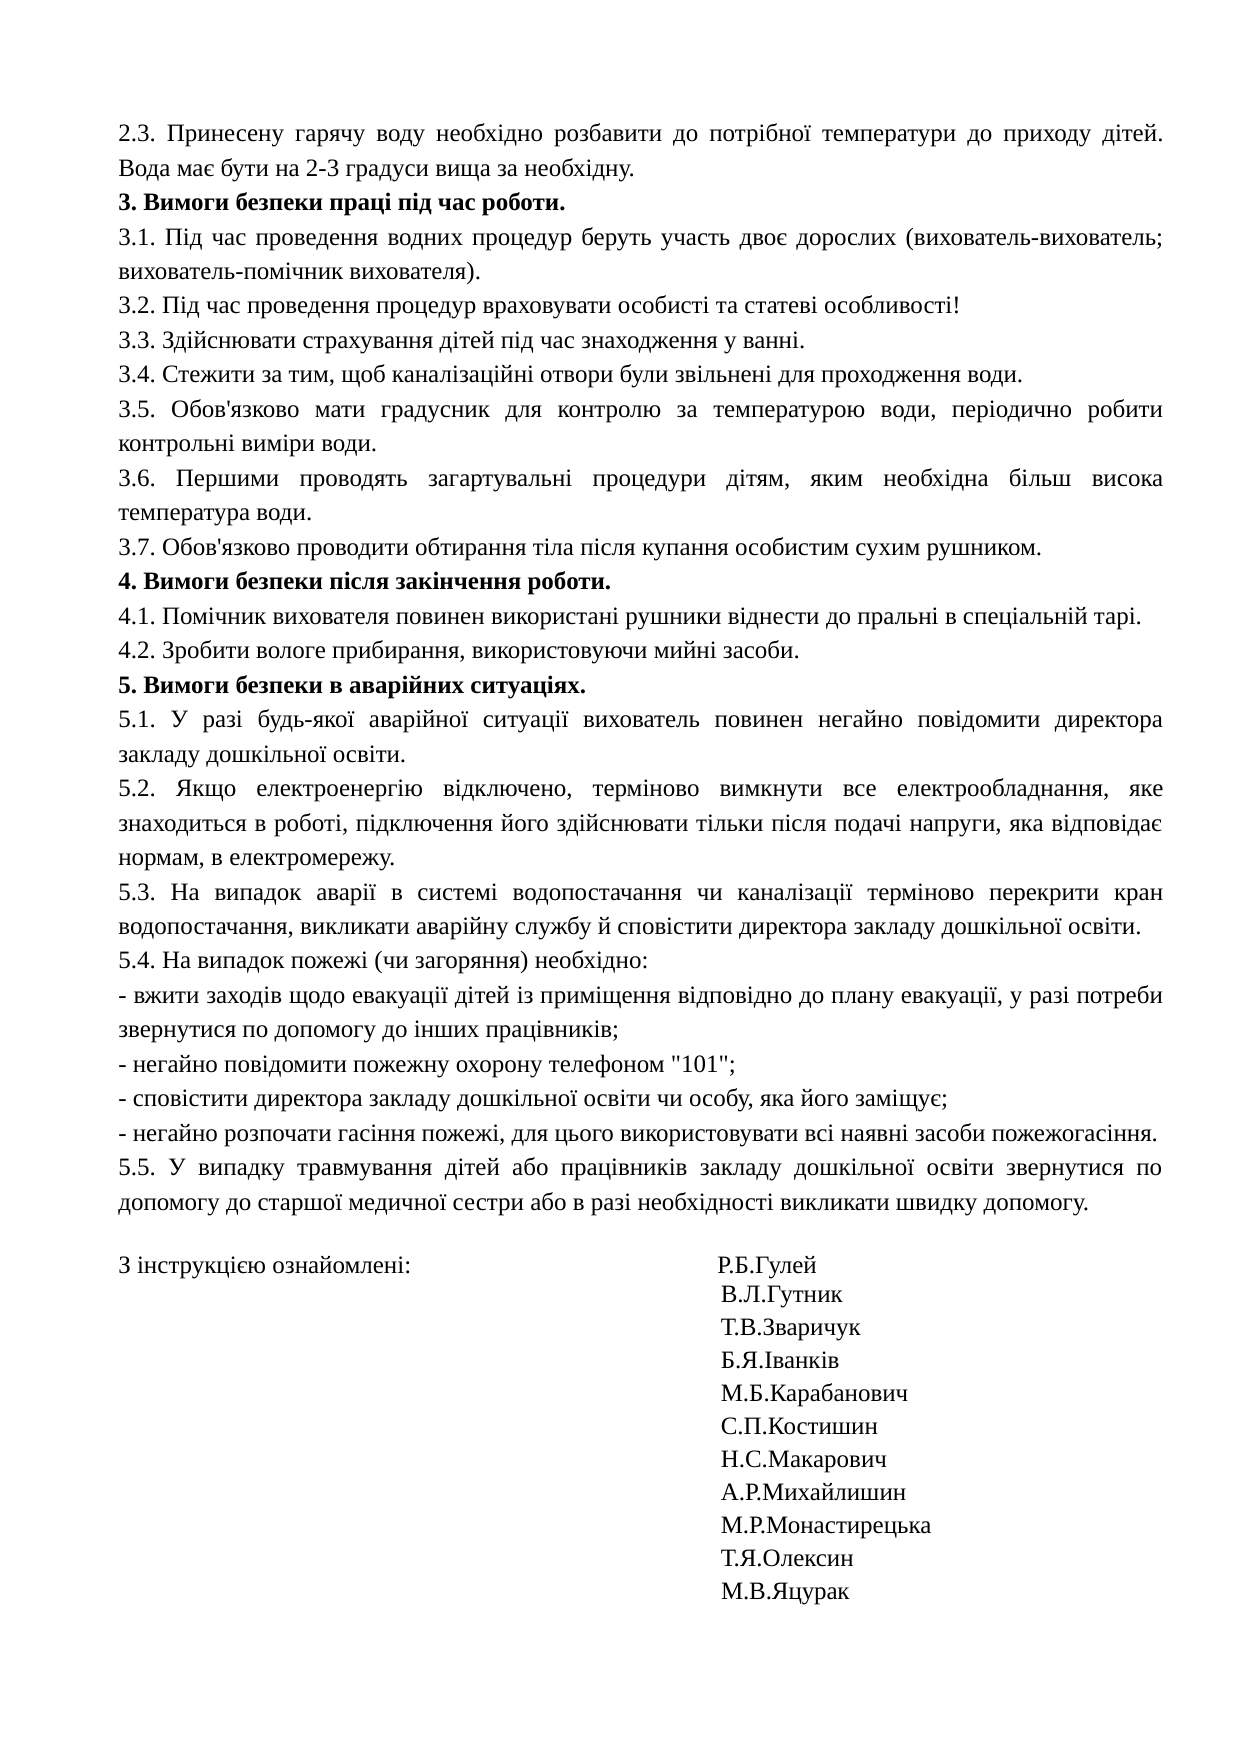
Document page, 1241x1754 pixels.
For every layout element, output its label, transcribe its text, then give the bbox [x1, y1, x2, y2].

text 5.3. На випадок аварії в системі водопостачання чи каналізації терміново перекрити кран водопостачання, викликати аварійну службу й сповістити директора закладу дошкільної освіти. [118, 877, 1164, 940]
text А.Р.Михайлишин [118, 1477, 1164, 1506]
text 5.1. У разі будь-якої аварійної ситуації вихователь повинен негайно повідомити директора закладу дошкільної освіти. [118, 704, 1164, 767]
text - сповістити директора закладу дошкільної освіти чи особу, яка його заміщує; [118, 1083, 1164, 1112]
text 5.4. На випадок пожежі (чи загоряння) необхідно: [118, 946, 1164, 974]
text З інструкцією ознайомлені: Р.Б.Гулей [118, 1250, 1164, 1279]
text 3.4. Стежити за тим, щоб каналізаційні отвори були звільнені для проходження води. [118, 359, 1164, 388]
text 4.2. Зробити вологе прибирання, використовуючи мийні засоби. [118, 635, 1164, 664]
text Т.Я.Олексин [118, 1543, 1164, 1572]
text - вжити заходів щодо евакуації дітей із приміщення відповідно до плану евакуації, у разі потреби звернутися по допомогу до інших працівників; [118, 980, 1164, 1043]
text 3.1. Під час проведення водних процедур беруть участь двоє дорослих (вихователь-вихователь; вихователь-помічник вихователя). [118, 222, 1164, 285]
text 4. Вимоги безпеки після закінчення роботи. [118, 566, 1164, 595]
text 4.1. Помічник вихователя повинен використані рушники віднести до пральні в спеціальній тарі. [118, 601, 1164, 629]
text 3.6. Першими проводять загартувальні процедури дітям, яким необхідна більш висока температура води. [118, 463, 1164, 526]
text 3. Вимоги безпеки праці під час роботи. [118, 187, 1164, 216]
text 3.5. Обов'язково мати градусник для контролю за температурою води, періодично робити контрольні виміри води. [118, 394, 1164, 457]
text 5.5. У випадку травмування дітей або працівників закладу дошкільної освіти звернутися по допомогу до старшої медичної сестри або в разі необхідності викликати швидку допомогу. [118, 1152, 1164, 1216]
text С.П.Костишин [118, 1411, 1164, 1440]
text 2.3. Принесену гарячу воду необхідно розбавити до потрібної температури до приходу дітей. Вода має бути на 2-3 градуси вища за необхідну. [118, 118, 1164, 181]
text В.Л.Гутник [118, 1279, 1164, 1308]
text 3.7. Обов'язково проводити обтирання тіла після купання особистим сухим рушником. [118, 532, 1164, 561]
text 3.3. Здійснювати страхування дітей під час знаходження у ванні. [118, 325, 1164, 354]
text 3.2. Під час проведення процедур враховувати особисті та статеві особливості! [118, 291, 1164, 319]
text - негайно повідомити пожежну охорону телефоном "101"; [118, 1049, 1164, 1078]
text Н.С.Макарович [118, 1444, 1164, 1473]
text - негайно розпочати гасіння пожежі, для цього використовувати всі наявні засоби пожежогасіння. [118, 1118, 1164, 1147]
text 5.2. Якщо електроенергію відключено, терміново вимкнути все електрообладнання, яке знаходиться в роботі, підключення його здійснювати тільки після подачі напруги, яка відповідає нормам, в електромережу. [118, 773, 1164, 871]
text М.Р.Монастирецька [118, 1510, 1164, 1539]
text Б.Я.Іванків [118, 1345, 1164, 1374]
text 5. Вимоги безпеки в аварійних ситуаціях. [118, 670, 1164, 698]
text Т.В.Зваричук [118, 1312, 1164, 1341]
text М.Б.Карабанович [118, 1378, 1164, 1407]
text М.В.Яцурак [118, 1576, 1164, 1605]
